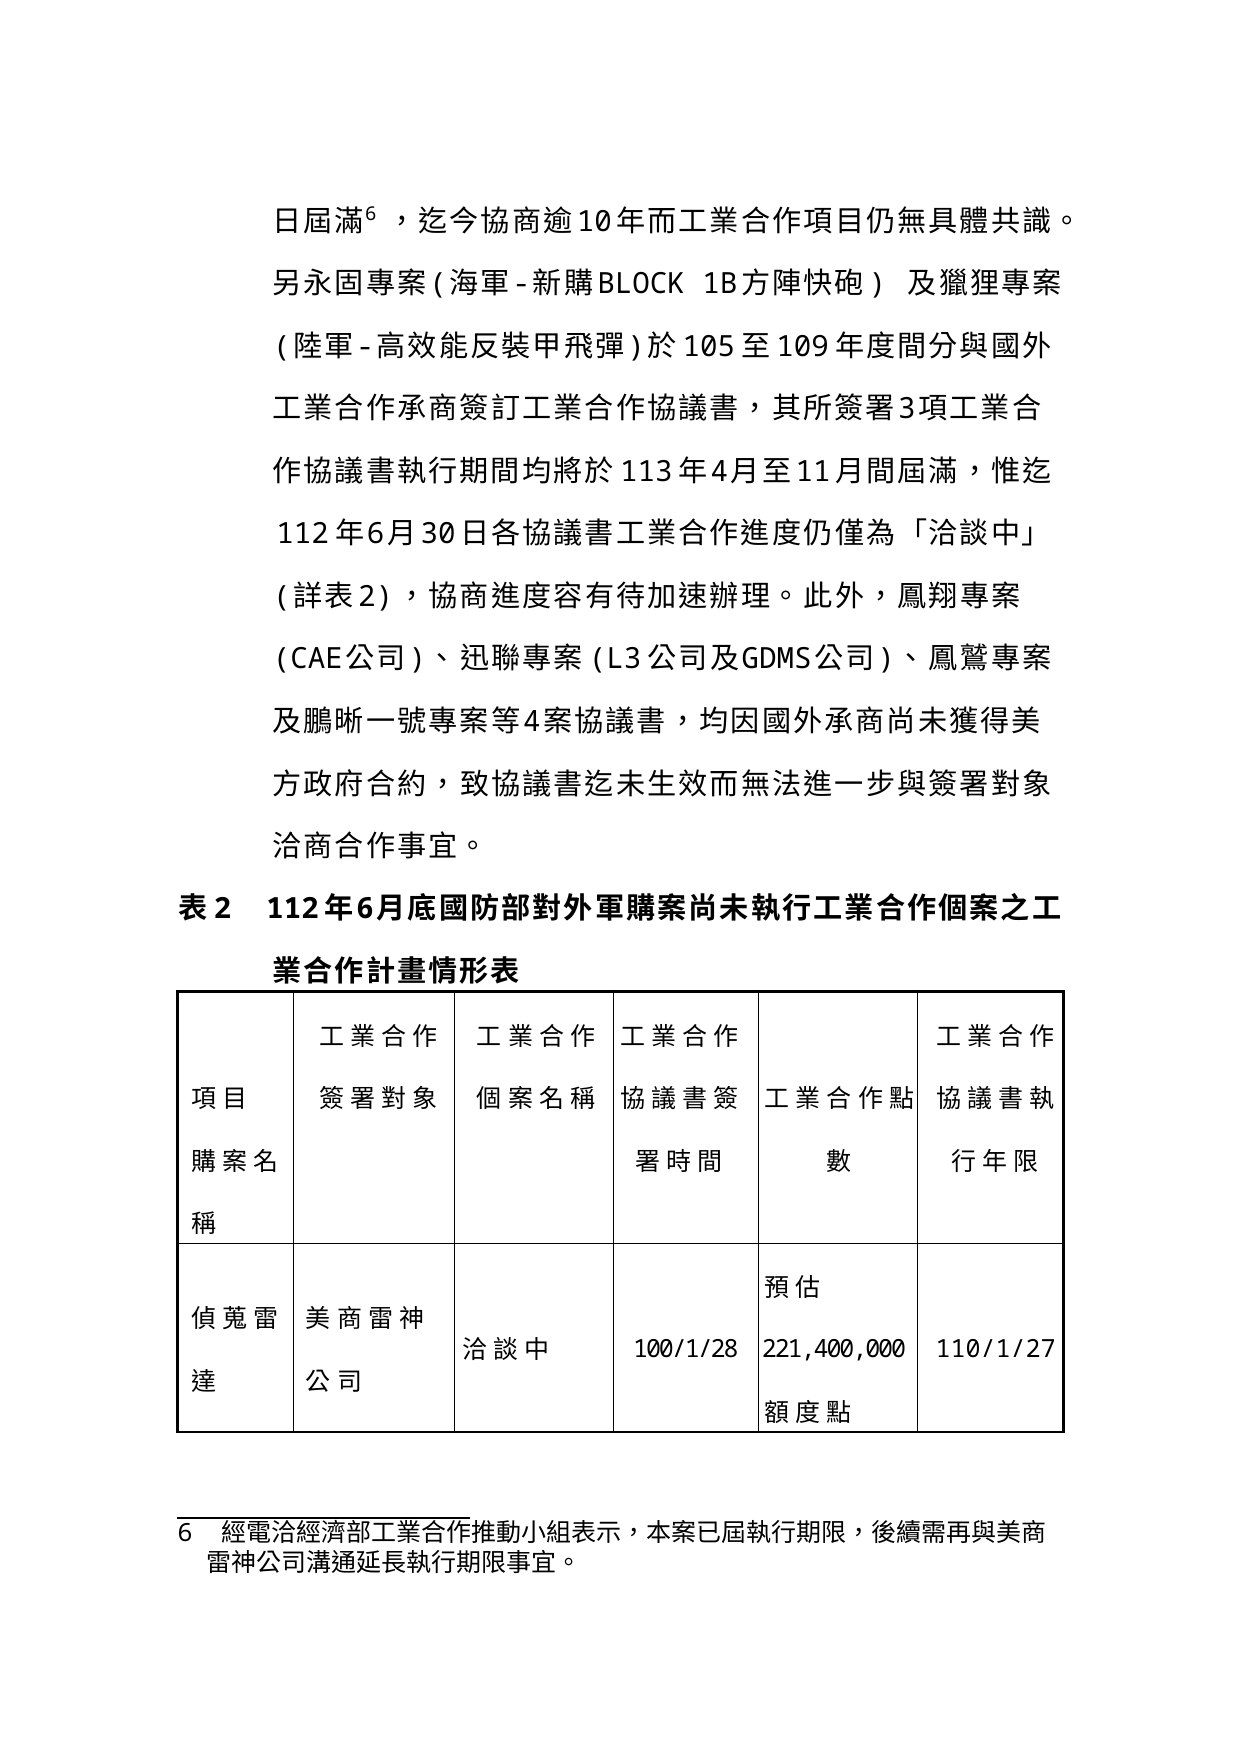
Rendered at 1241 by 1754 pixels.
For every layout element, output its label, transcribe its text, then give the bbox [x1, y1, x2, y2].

text 表2 112年6月底國防部對外軍購案尚未執行工業合作個案之工業合作計畫情形表 [177, 865, 1063, 990]
table_cell 洽談中 [455, 1244, 613, 1431]
text 經電洽經濟部工業合作推動小組表示，本案已屆執行期限，後續需再與美商雷神公司溝通延長執行期限事宜。 [177, 1518, 1063, 1577]
table_cell 美商雷神公司 [294, 1244, 454, 1431]
table_cell 偵蒐雷達 [179, 1244, 293, 1431]
text 依經濟部工業局提供資料，空軍偵搜雷達案於100年1月28日簽署工業合作協議書，工業合作點數預估為2億2,140萬點，惟原規劃執行期程10年已於110年1月27日屆滿，迄今協商逾10年而工業合作項目仍無具體共識。另永固專案(海軍-新購BLOCK 1B方陣快砲) 及獵狸專案(陸軍-高效能反裝甲飛彈)於105至109年度間分與國外工業合作承商簽訂工業合作協議書，其所簽署3項工業合作協議書執行期間均將於113年4月至11月間屆滿，惟迄112年6月30日各協議書工業合作進度仍僅為「洽談中」(詳表2)，協商進度容有待加速辦理。此外，鳳翔專案(CAE公司)、迅聯專案(L3公司及GDMS公司)、鳳鷲專案及鵬晰一號專案等4案協議書，均因國外承商尚未獲得美方政府合約，致協議書迄未生效而無法進一步與簽署對象洽商合作事宜。 [266, 177, 1063, 865]
table_cell 預估221,400,000額度點 [759, 1244, 917, 1431]
table_header 工業合作個案名稱 [455, 993, 613, 1243]
table_header 工業合作簽署對象 [294, 993, 454, 1243]
table_header 項目 購案名稱 [179, 993, 293, 1243]
table_header 工業合作協議書執行年限 [918, 993, 1062, 1243]
table_header 工業合作點數 [759, 993, 917, 1243]
table_cell 100/1/28 [614, 1244, 758, 1431]
table_header 工業合作協議書簽署時間 [614, 993, 758, 1243]
table_cell 110/1/27 [918, 1244, 1062, 1431]
